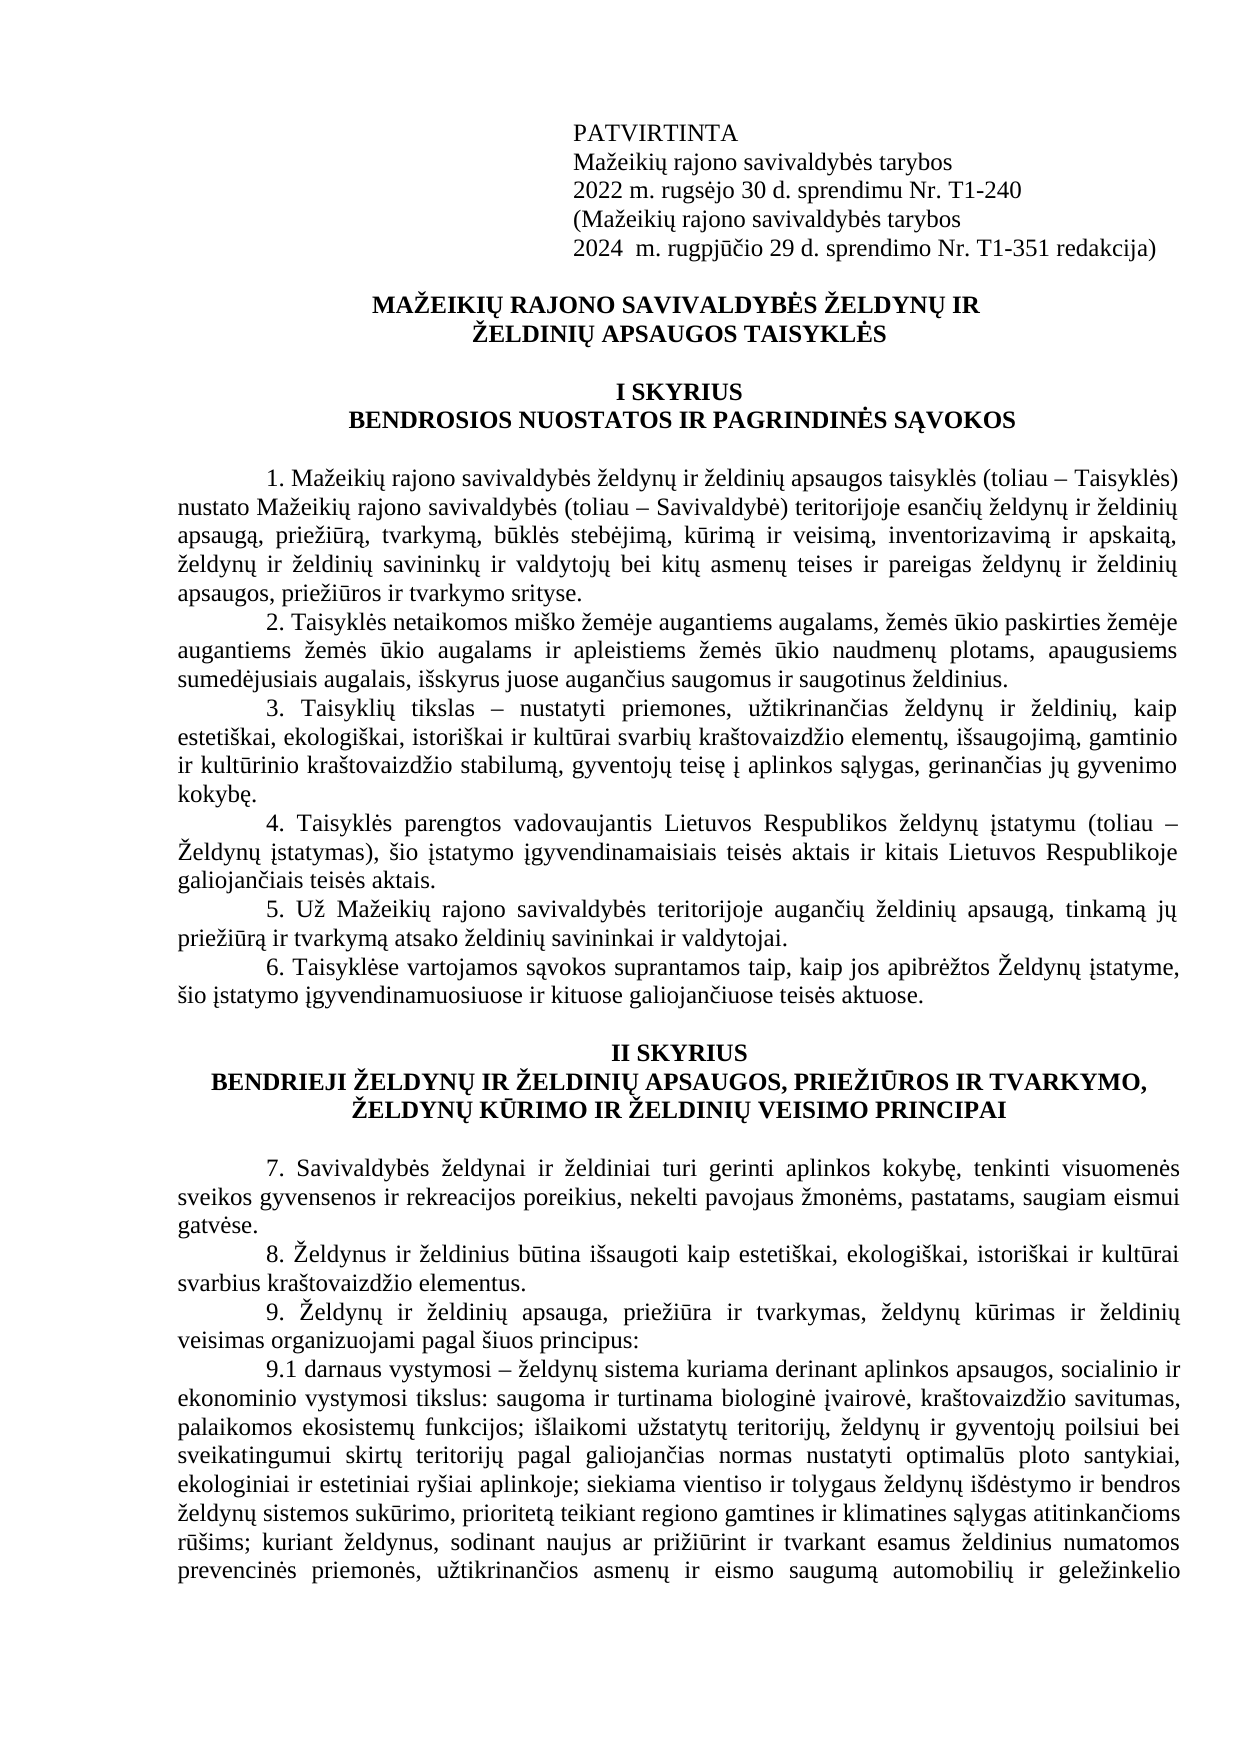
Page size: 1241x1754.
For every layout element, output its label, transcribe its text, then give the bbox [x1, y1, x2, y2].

text MAŽEIKIŲ RAJONO SAVIVALDYBĖS ŽELDYNŲ IR [177, 291, 1181, 319]
text 5. Už Mažeikių rajono savivaldybės teritorijoje augančių želdinių apsaugą, tinkamą jų priežiūrą ir tvarkymą atsako želdinių savininkai ir valdytojai. [177, 894, 1178, 952]
text 7. Savivaldybės želdynai ir želdiniai turi gerinti aplinkos kokybę, tenkinti visuomenės sveikos gyvensenos ir rekreacijos poreikius, nekelti pavojaus žmonėms, pastatams, saugiam eismui gatvėse. [177, 1153, 1181, 1239]
text 2024 m. rugpjūčio 29 d. sprendimo Nr. T1-351 redakcija) [177, 233, 1181, 262]
text 8. Želdynus ir želdinius būtina išsaugoti kaip estetiškai, ekologiškai, istoriškai ir kultūrai svarbius kraštovaizdžio elementus. [177, 1239, 1181, 1297]
text Mažeikių rajono savivaldybės tarybos [177, 147, 1181, 176]
text (Mažeikių rajono savivaldybės tarybos [177, 204, 1181, 233]
text 1. Mažeikių rajono savivaldybės želdynų ir želdinių apsaugos taisyklės (toliau – Taisyklės) nustato Mažeikių rajono savivaldybės (toliau – Savivaldybė) teritorijoje esančių želdynų ir želdinių apsaugą, priežiūrą, tvarkymą, būklės stebėjimą, kūrimą ir veisimą, inventorizavimą ir apskaitą, želdynų ir želdinių savininkų ir valdytojų bei kitų asmenų teises ir pareigas želdynų ir želdinių apsaugos, priežiūros ir tvarkymo srityse. [177, 463, 1178, 607]
text BENDRIEJI ŽELDYNŲ IR ŽELDINIŲ APSAUGOS, PRIEŽIŪROS IR TVARKYMO, ŽELDYNŲ KŪRIMO IR ŽELDINIŲ VEISIMO PRINCIPAI [177, 1067, 1181, 1124]
text II SKYRIUS [177, 1038, 1181, 1067]
text I SKYRIUS [177, 377, 1181, 406]
text 2022 m. rugsėjo 30 d. sprendimu Nr. T1-240 [177, 176, 1181, 204]
text 4. Taisyklės parengtos vadovaujantis Lietuvos Respublikos želdynų įstatymu (toliau – Želdynų įstatymas), šio įstatymo įgyvendinamaisiais teisės aktais ir kitais Lietuvos Respublikoje galiojančiais teisės aktais. [177, 808, 1178, 894]
text ŽELDINIŲ APSAUGOS TAISYKLĖS [177, 319, 1181, 348]
text 9.1 darnaus vystymosi – želdynų sistema kuriama derinant aplinkos apsaugos, socialinio ir ekonominio vystymosi tikslus: saugoma ir turtinama biologinė įvairovė, kraštovaizdžio savitumas, palaikomos ekosistemų funkcijos; išlaikomi užstatytų teritorijų, želdynų ir gyventojų poilsiui bei sveikatingumui skirtų teritorijų pagal galiojančias normas nustatyti optimalūs ploto santykiai, ekologiniai ir estetiniai ryšiai aplinkoje; siekiama vientiso ir tolygaus želdynų išdėstymo ir bendros želdynų sistemos sukūrimo, prioritetą teikiant regiono gamtines ir klimatines sąlygas atitinkančioms rūšims; kuriant želdynus, sodinant naujus ar prižiūrint ir tvarkant esamus želdinius numatomos prevencinės priemonės, užtikrinančios asmenų ir eismo saugumą automobilių ir geležinkelio [177, 1354, 1181, 1584]
text 9. Želdynų ir želdinių apsauga, priežiūra ir tvarkymas, želdynų kūrimas ir želdinių veisimas organizuojami pagal šiuos principus: [177, 1297, 1181, 1354]
text PATVIRTINTA [177, 118, 1181, 147]
text 2. Taisyklės netaikomos miško žemėje augantiems augalams, žemės ūkio paskirties žemėje augantiems žemės ūkio augalams ir apleistiems žemės ūkio naudmenų plotams, apaugusiems sumedėjusiais augalais, išskyrus juose augančius saugomus ir saugotinus želdinius. [177, 607, 1178, 693]
text BENDROSIOS NUOSTATOS IR PAGRINDINĖS SĄVOKOS [177, 406, 1181, 434]
text 6. Taisyklėse vartojamos sąvokos suprantamos taip, kaip jos apibrėžtos Želdynų įstatyme, šio įstatymo įgyvendinamuosiuose ir kituose galiojančiuose teisės aktuose. [177, 952, 1181, 1009]
text 3. Taisyklių tikslas – nustatyti priemones, užtikrinančias želdynų ir želdinių, kaip estetiškai, ekologiškai, istoriškai ir kultūrai svarbių kraštovaizdžio elementų, išsaugojimą, gamtinio ir kultūrinio kraštovaizdžio stabilumą, gyventojų teisę į aplinkos sąlygas, gerinančias jų gyvenimo kokybę. [177, 693, 1178, 808]
